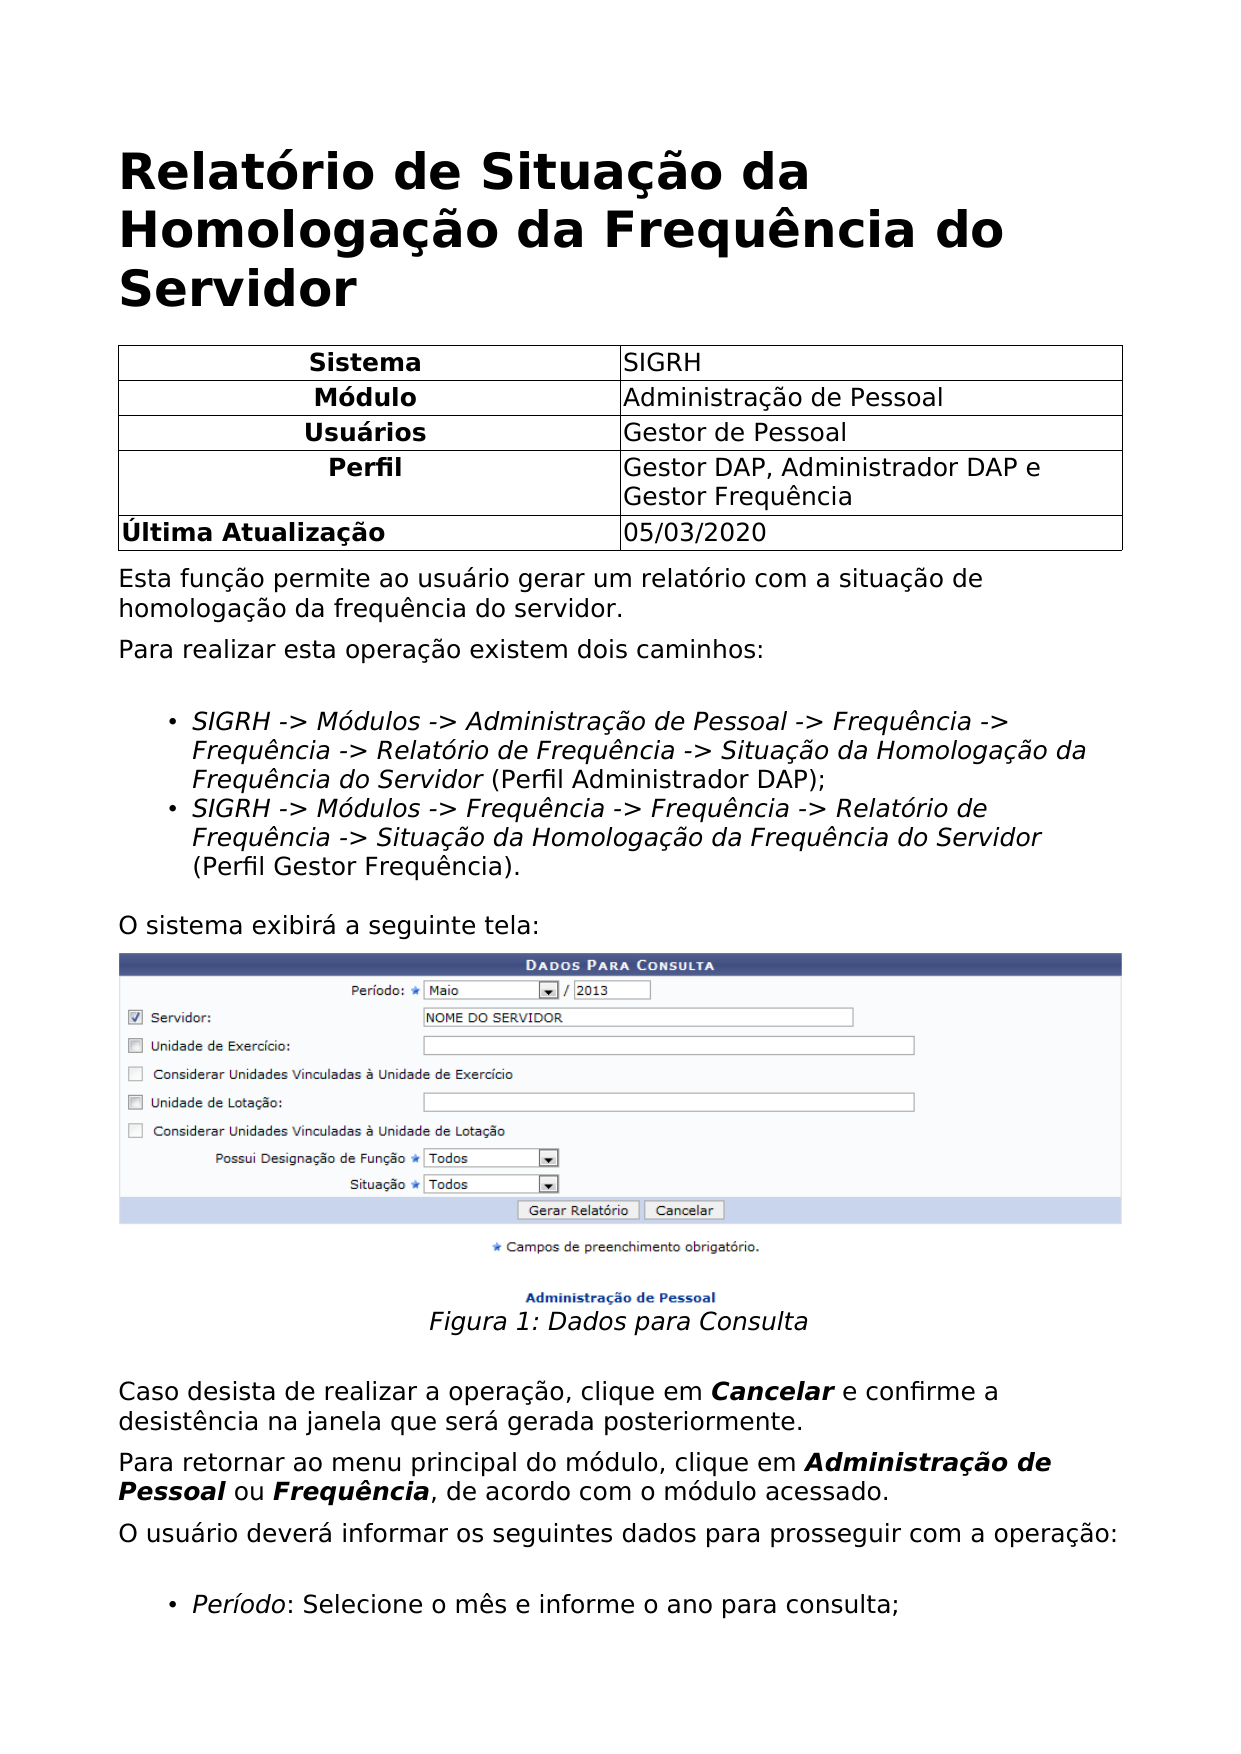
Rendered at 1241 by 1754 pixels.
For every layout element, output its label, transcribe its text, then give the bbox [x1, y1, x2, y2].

table_cell Perfil [119, 451, 620, 515]
subtitle Relatório de Situação da Homologação da Frequência do Servidor [118, 143, 1122, 318]
table_cell Gestor DAP, Administrador DAP e Gestor Frequência [621, 451, 1122, 515]
text O usuário deverá informar os seguintes dados para prosseguir com a operação: [118, 1519, 1122, 1548]
picture [118, 952, 1123, 1307]
table_cell Módulo [119, 381, 620, 415]
table_cell 05/03/2020 [621, 516, 1122, 550]
text Para realizar esta operação existem dois caminhos: [118, 636, 1122, 665]
table_header Sistema [119, 346, 620, 380]
table_cell Gestor de Pessoal [621, 416, 1122, 450]
list SIGRH -> Módulos -> Frequência -> Frequência -> Relatório de Frequência -> Situação da Homologação da Frequência do Servidor (Perfil Gestor Frequência). [177, 794, 1122, 882]
list SIGRH -> Módulos -> Administração de Pessoal -> Frequência -> Frequência -> Relatório de Frequência -> Situação da Homologação da Frequência do Servidor (Perfil Administrador DAP); [177, 707, 1122, 794]
text Figura 1: Dados para Consulta [118, 1307, 1122, 1336]
text Para retornar ao menu principal do módulo, clique em Administração de Pessoal ou Frequência, de acordo com o módulo acessado. [118, 1448, 1122, 1507]
text O sistema exibirá a seguinte tela: [118, 911, 1122, 940]
list Período: Selecione o mês e informe o ano para consulta; [177, 1590, 1122, 1619]
table_cell Última Atualização [119, 516, 620, 550]
text Esta função permite ao usuário gerar um relatório com a situação de homologação da frequência do servidor. [118, 565, 1122, 623]
table_cell Usuários [119, 416, 620, 450]
table_header SIGRH [621, 346, 1122, 380]
text Caso desista de realizar a operação, clique em Cancelar e confirme a desistência na janela que será gerada posteriormente. [118, 1377, 1122, 1436]
table_cell Administração de Pessoal [621, 381, 1122, 415]
